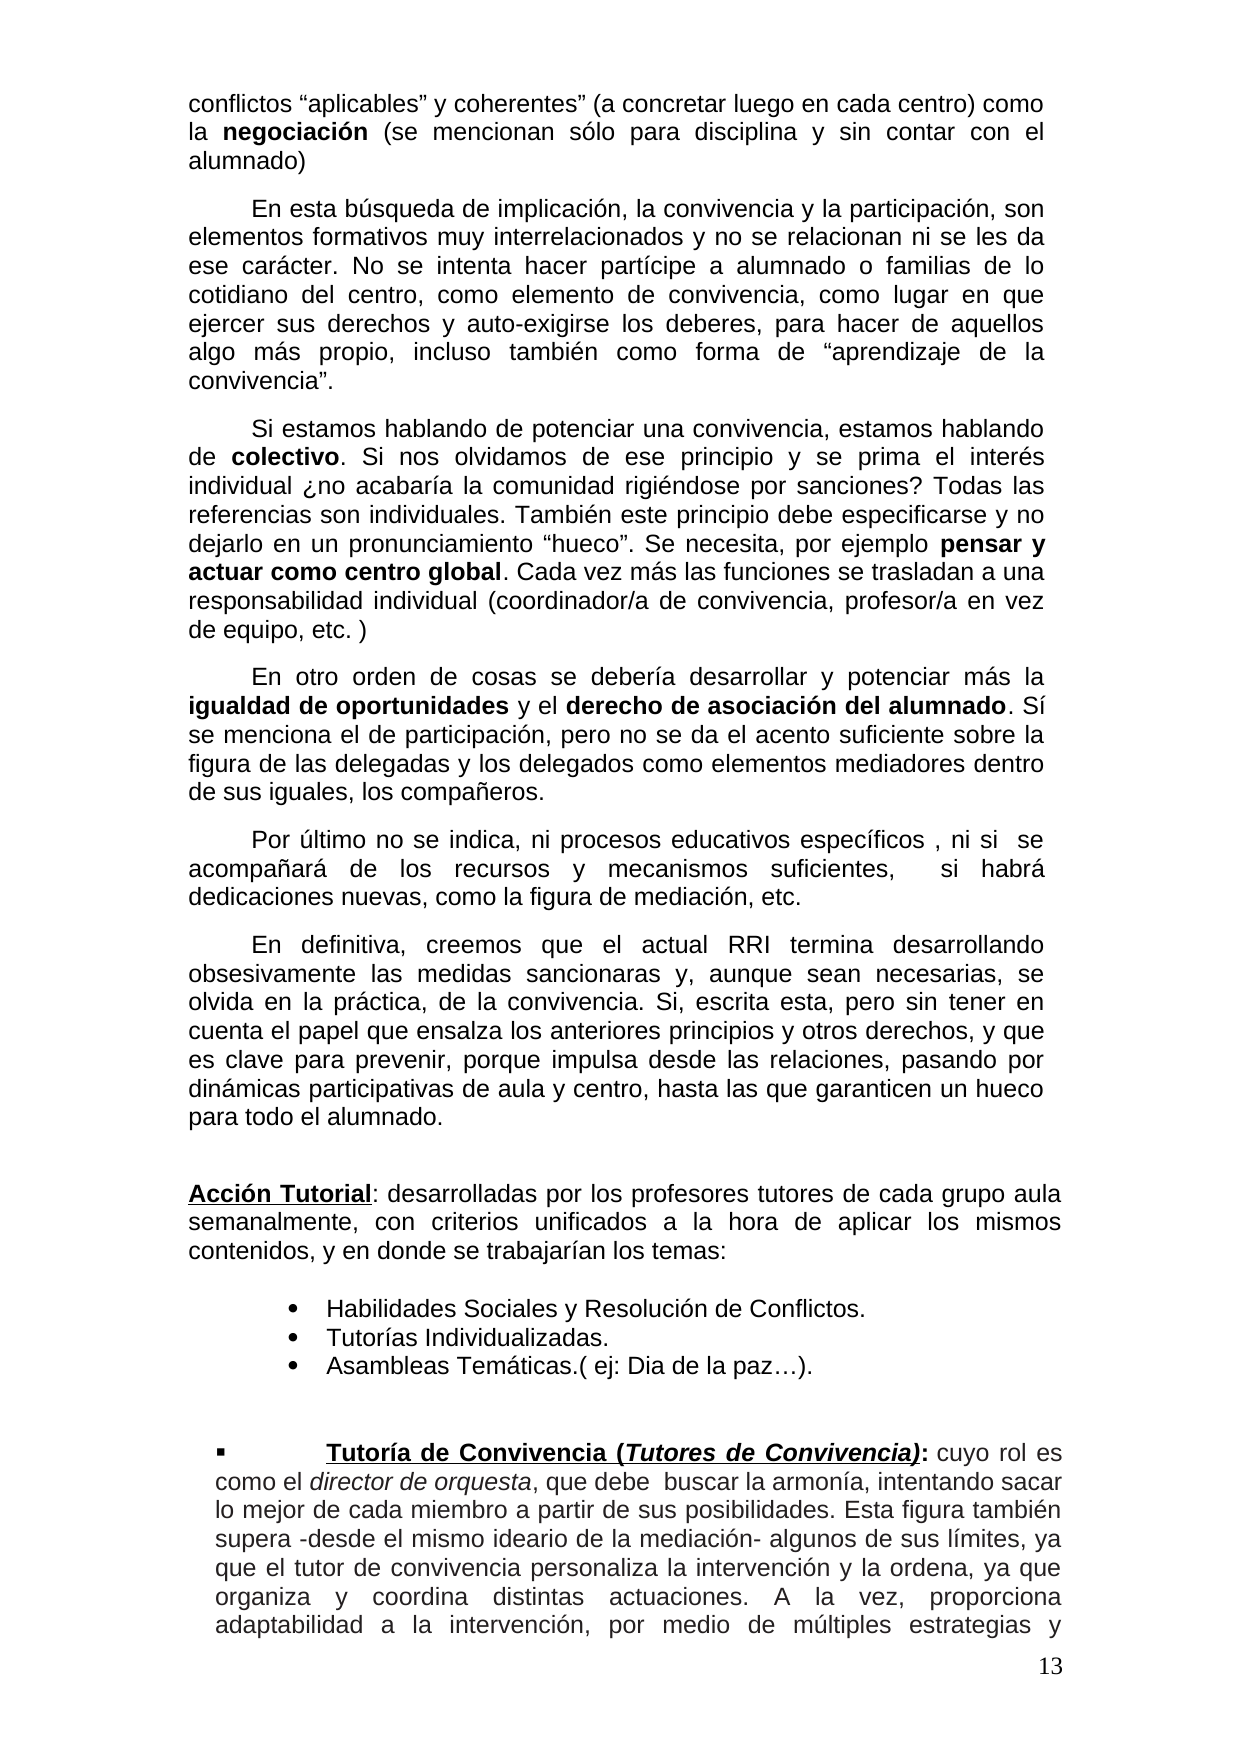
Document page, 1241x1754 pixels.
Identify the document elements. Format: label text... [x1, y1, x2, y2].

list Tutoría de Convivencia (Tutores de Convivencia): cuyo rol es como el director de orquesta, que debe buscar la armonía, intentando sacar lo mejor de cada miembro a partir de sus posibilidades. Esta figura también supera -desde el mismo ideario de la mediación- algunos de sus límites, ya que el tutor de convivencia personaliza la intervención y la ordena, ya que organiza y coordina distintas actuaciones. A la vez, proporciona adaptabilidad a la intervención, por medio de múltiples estrategias y [215, 1438, 1063, 1639]
list Asambleas Temáticas.( ej: Dia de la paz…). [288, 1351, 1063, 1380]
text Acción Tutorial: desarrolladas por los profesores tutores de cada grupo aula semanalmente, con criterios unificados a la hora de aplicar los mismos contenidos, y en donde se trabajarían los temas: [188, 1179, 1063, 1265]
text En otro orden de cosas se debería desarrollar y potenciar más la igualdad de oportunidades y el derecho de asociación del alumnado. Sí se menciona el de participación, pero no se da el acento suficiente sobre la figura de las delegadas y los delegados como elementos mediadores dentro de sus iguales, los compañeros. [188, 662, 1046, 806]
list Habilidades Sociales y Resolución de Conflictos. [288, 1294, 1063, 1322]
text Por último no se indica, ni procesos educativos específicos , ni si se acompañará de los recursos y mecanismos suficientes, si habrá dedicaciones nuevas, como la figura de mediación, etc. [188, 825, 1046, 911]
text conflictos “aplicables” y coherentes” (a concretar luego en cada centro) como la negociación (se mencionan sólo para disciplina y sin contar con el alumnado) [188, 89, 1046, 175]
list Tutorías Individualizadas. [288, 1322, 1063, 1351]
text En esta búsqueda de implicación, la convivencia y la participación, son elementos formativos muy interrelacionados y no se relacionan ni se les da ese carácter. No se intenta hacer partícipe a alumnado o familias de lo cotidiano del centro, como elemento de convivencia, como lugar en que ejercer sus derechos y auto-exigirse los deberes, para hacer de aquellos algo más propio, incluso también como forma de “aprendizaje de la convivencia”. [188, 194, 1046, 395]
text En definitiva, creemos que el actual RRI termina desarrollando obsesivamente las medidas sancionaras y, aunque sean necesarias, se olvida en la práctica, de la convivencia. Si, escrita esta, pero sin tener en cuenta el papel que ensalza los anteriores principios y otros derechos, y que es clave para prevenir, porque impulsa desde las relaciones, pasando por dinámicas participativas de aula y centro, hasta las que garanticen un hueco para todo el alumnado. [188, 930, 1046, 1131]
text Si estamos hablando de potenciar una convivencia, estamos hablando de colectivo. Si nos olvidamos de ese principio y se prima el interés individual ¿no acabaría la comunidad rigiéndose por sanciones? Todas las referencias son individuales. También este principio debe especificarse y no dejarlo en un pronunciamiento “hueco”. Se necesita, por ejemplo pensar y actuar como centro global. Cada vez más las funciones se trasladan a una responsabilidad individual (coordinador/a de convivencia, profesor/a en vez de equipo, etc. ) [188, 414, 1046, 644]
